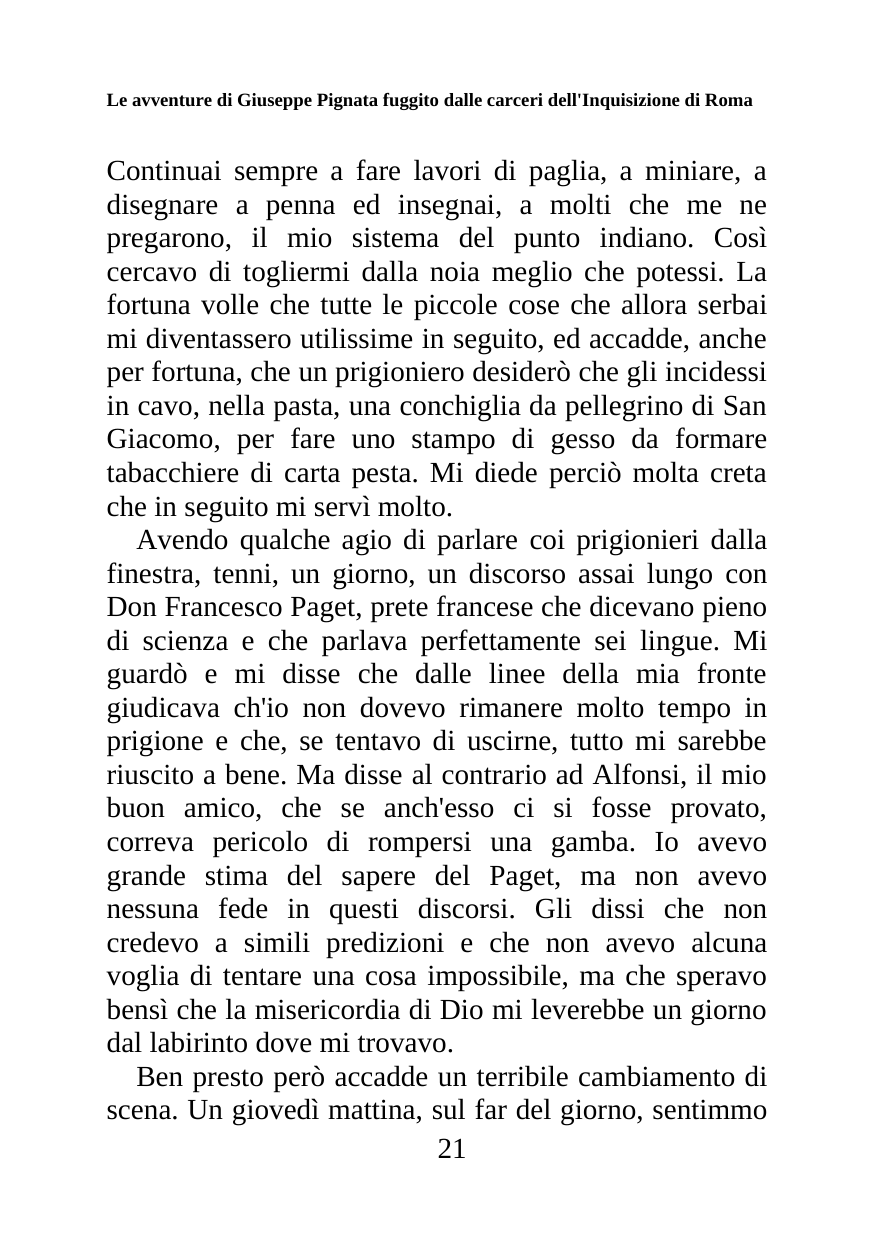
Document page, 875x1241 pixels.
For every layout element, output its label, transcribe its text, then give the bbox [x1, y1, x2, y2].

text Avendo qualche agio di parlare coi prigionieri dalla finestra, tenni, un giorno, un discorso assai lungo con Don Francesco Paget, prete francese che dicevano pieno di scienza e che parlava perfettamente sei lingue. Mi guardò e mi disse che dalle linee della mia fronte giudicava ch'io non dovevo rimanere molto tempo in prigione e che, se tentavo di uscirne, tutto mi sarebbe riuscito a bene. Ma disse al contrario ad Alfonsi, il mio buon amico, che se anch'esso ci si fosse provato, correva pericolo di rompersi una gamba. Io avevo grande stima del sapere del Paget, ma non avevo nessuna fede in questi discorsi. Gli dissi che non credevo a simili predizioni e che non avevo alcuna voglia di tentare una cosa impossibile, ma che speravo bensì che la misericordia di Dio mi leverebbe un giorno dal labirinto dove mi trovavo. [106, 522, 768, 1059]
text Ben presto però accadde un terribile cambiamento di scena. Un giovedì mattina, sul far del giorno, sentimmo [106, 1059, 768, 1126]
text Continuai sempre a fare lavori di paglia, a miniare, a disegnare a penna ed insegnai, a molti che me ne pregarono, il mio sistema del punto indiano. Così cercavo di togliermi dalla noia meglio che potessi. La fortuna volle che tutte le piccole cose che allora serbai mi diventassero utilissime in seguito, ed accadde, anche per fortuna, che un prigioniero desiderò che gli incidessi in cavo, nella pasta, una conchiglia da pellegrino di San Giacomo, per fare uno stampo di gesso da formare tabacchiere di carta pesta. Mi diede perciò molta creta che in seguito mi servì molto. [106, 153, 768, 522]
